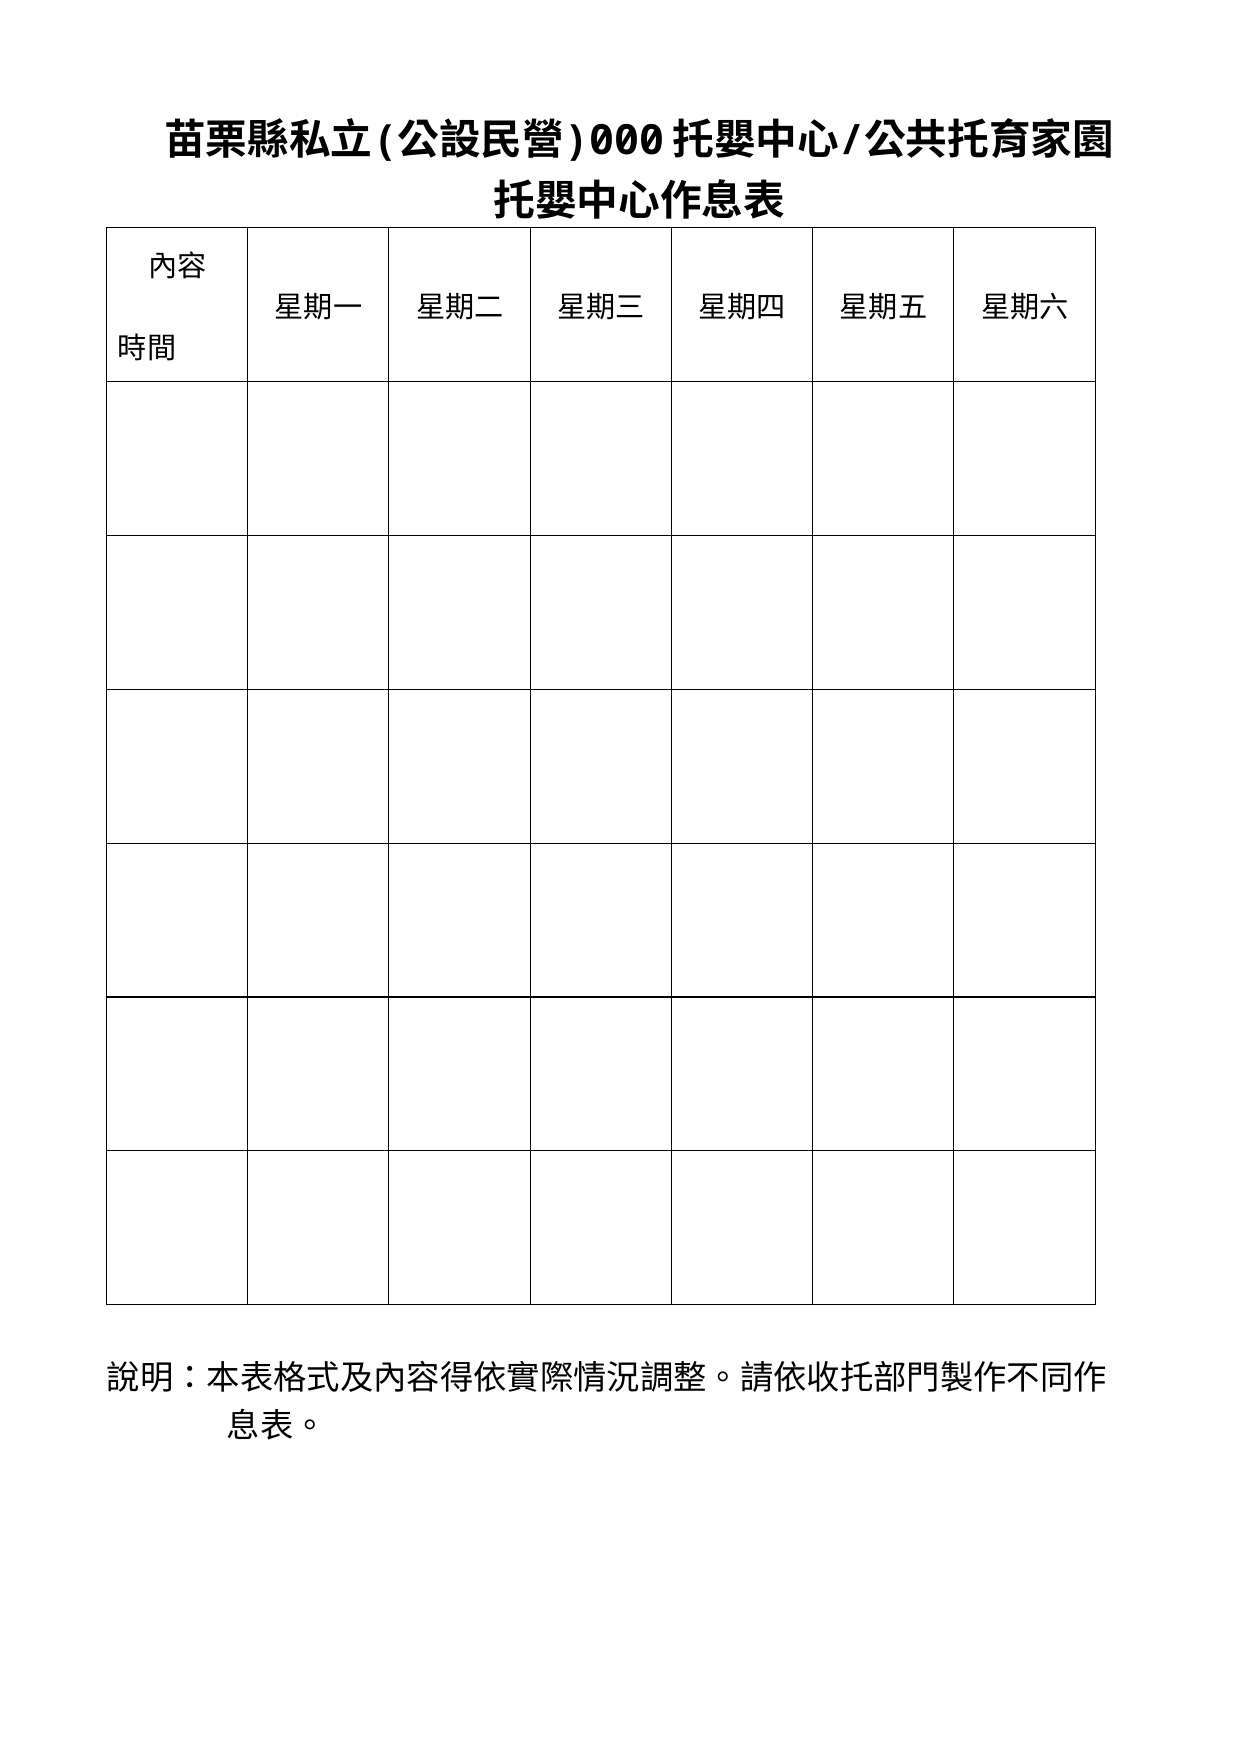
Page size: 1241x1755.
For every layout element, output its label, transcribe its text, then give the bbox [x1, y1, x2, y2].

table_cell [248, 690, 388, 843]
table_cell [672, 844, 812, 996]
table_cell [107, 690, 247, 843]
text 息表。 [106, 1399, 1134, 1447]
table_cell [248, 844, 388, 996]
table_cell [954, 998, 1095, 1150]
table_cell [248, 382, 388, 535]
table_header 星期六 [954, 228, 1095, 381]
table_cell [954, 690, 1095, 843]
table_cell [813, 536, 953, 689]
table_cell [531, 690, 671, 843]
table_cell [672, 536, 812, 689]
table_cell [107, 1151, 247, 1304]
table_cell [389, 382, 530, 535]
text 說明：本表格式及內容得依實際情況調整。請依收托部門製作不同作 [106, 1351, 1134, 1399]
table_cell [813, 844, 953, 996]
table_header 星期一 [248, 228, 388, 381]
table_header 星期三 [531, 228, 671, 381]
table_cell [107, 844, 247, 996]
table_cell [672, 690, 812, 843]
table_header 星期二 [389, 228, 530, 381]
table_cell [813, 690, 953, 843]
table_cell [954, 844, 1095, 996]
table_cell [672, 998, 812, 1150]
table_cell [389, 1151, 530, 1304]
table_cell [531, 382, 671, 535]
table_cell [107, 998, 247, 1150]
table_cell [531, 536, 671, 689]
table_header 星期五 [813, 228, 953, 381]
table_cell [954, 536, 1095, 689]
table_cell [107, 536, 247, 689]
table_cell [389, 536, 530, 689]
table_header 內容 時間 [107, 228, 247, 381]
table_cell [813, 382, 953, 535]
table_cell [531, 1151, 671, 1304]
table_cell [248, 998, 388, 1150]
table_cell [248, 1151, 388, 1304]
table_header 星期四 [672, 228, 812, 381]
table_cell [389, 998, 530, 1150]
table_cell [954, 1151, 1095, 1304]
table_cell [813, 998, 953, 1150]
table_cell [389, 844, 530, 996]
table_cell [531, 998, 671, 1150]
text 苗栗縣私立(公設民營)000托嬰中心/公共托育家園 托嬰中心作息表 [144, 106, 1134, 227]
table_cell [531, 844, 671, 996]
table_cell [954, 382, 1095, 535]
table_cell [672, 1151, 812, 1304]
table_cell [389, 690, 530, 843]
table_cell [248, 536, 388, 689]
table_cell [813, 1151, 953, 1304]
table_cell [107, 382, 247, 535]
table_cell [672, 382, 812, 535]
